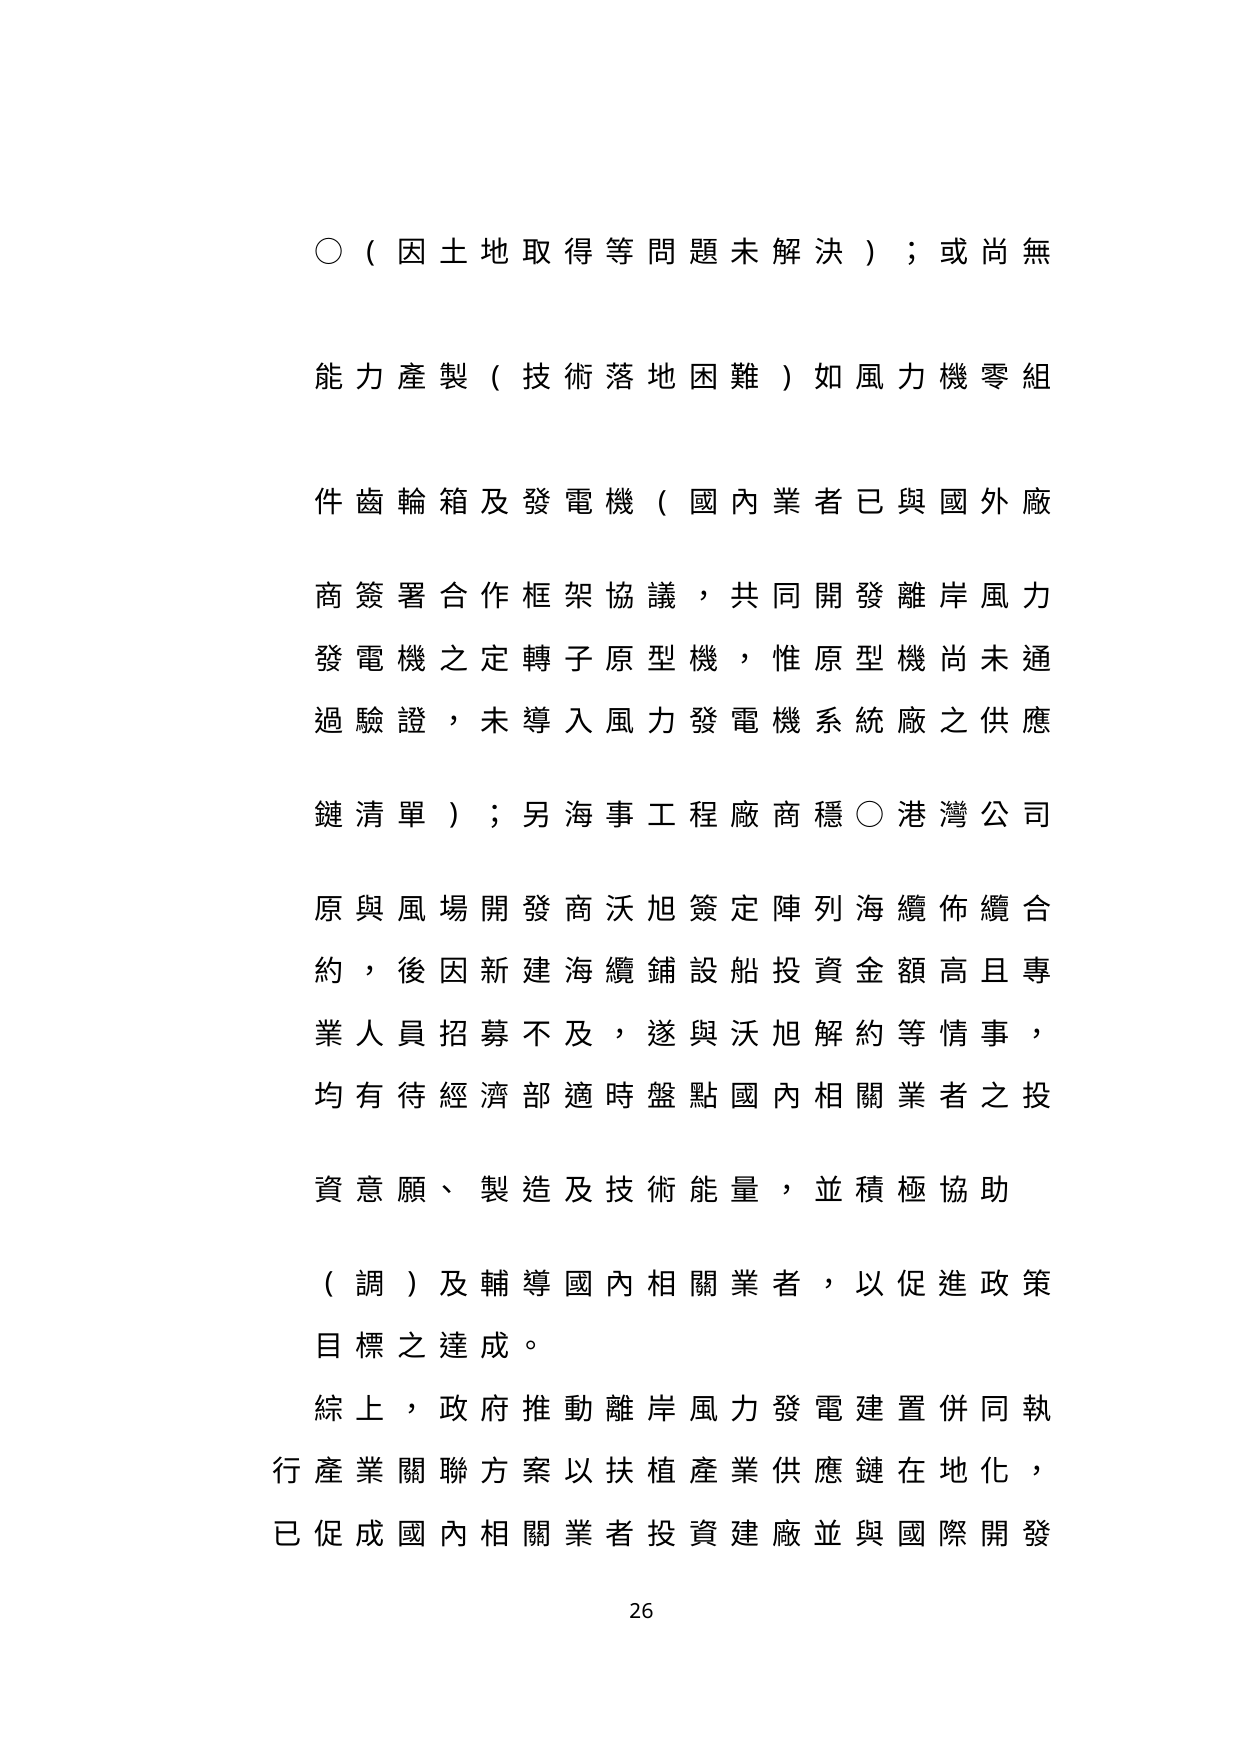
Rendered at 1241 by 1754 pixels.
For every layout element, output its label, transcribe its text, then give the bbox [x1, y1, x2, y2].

text ○(因土地取得等問題未解決)；或尚無能力產製(技術落地困難)如風力機零組件齒輪箱及發電機(國內業者已與國外廠商簽署合作框架協議，共同開發離岸風力發電機之定轉子原型機，惟原型機尚未通過驗證，未導入風力發電機系統廠之供應鏈清單)；另海事工程廠商穩○港灣公司原與風場開發商沃旭簽定陣列海纜佈纜合約，後因新建海纜鋪設船投資金額高且專業人員招募不及，遂與沃旭解約等情事，均有待經濟部適時盤點國內相關業者之投資意願、製造及技術能量，並積極協助(調)及輔導國內相關業者，以促進政策目標之達成。 [271, 177, 1058, 1365]
text 綜上，政府推動離岸風力發電建置併同執行產業關聯方案以扶植產業供應鏈在地化，已促成國內相關業者投資建廠並與國際開發 [242, 1365, 1058, 1552]
